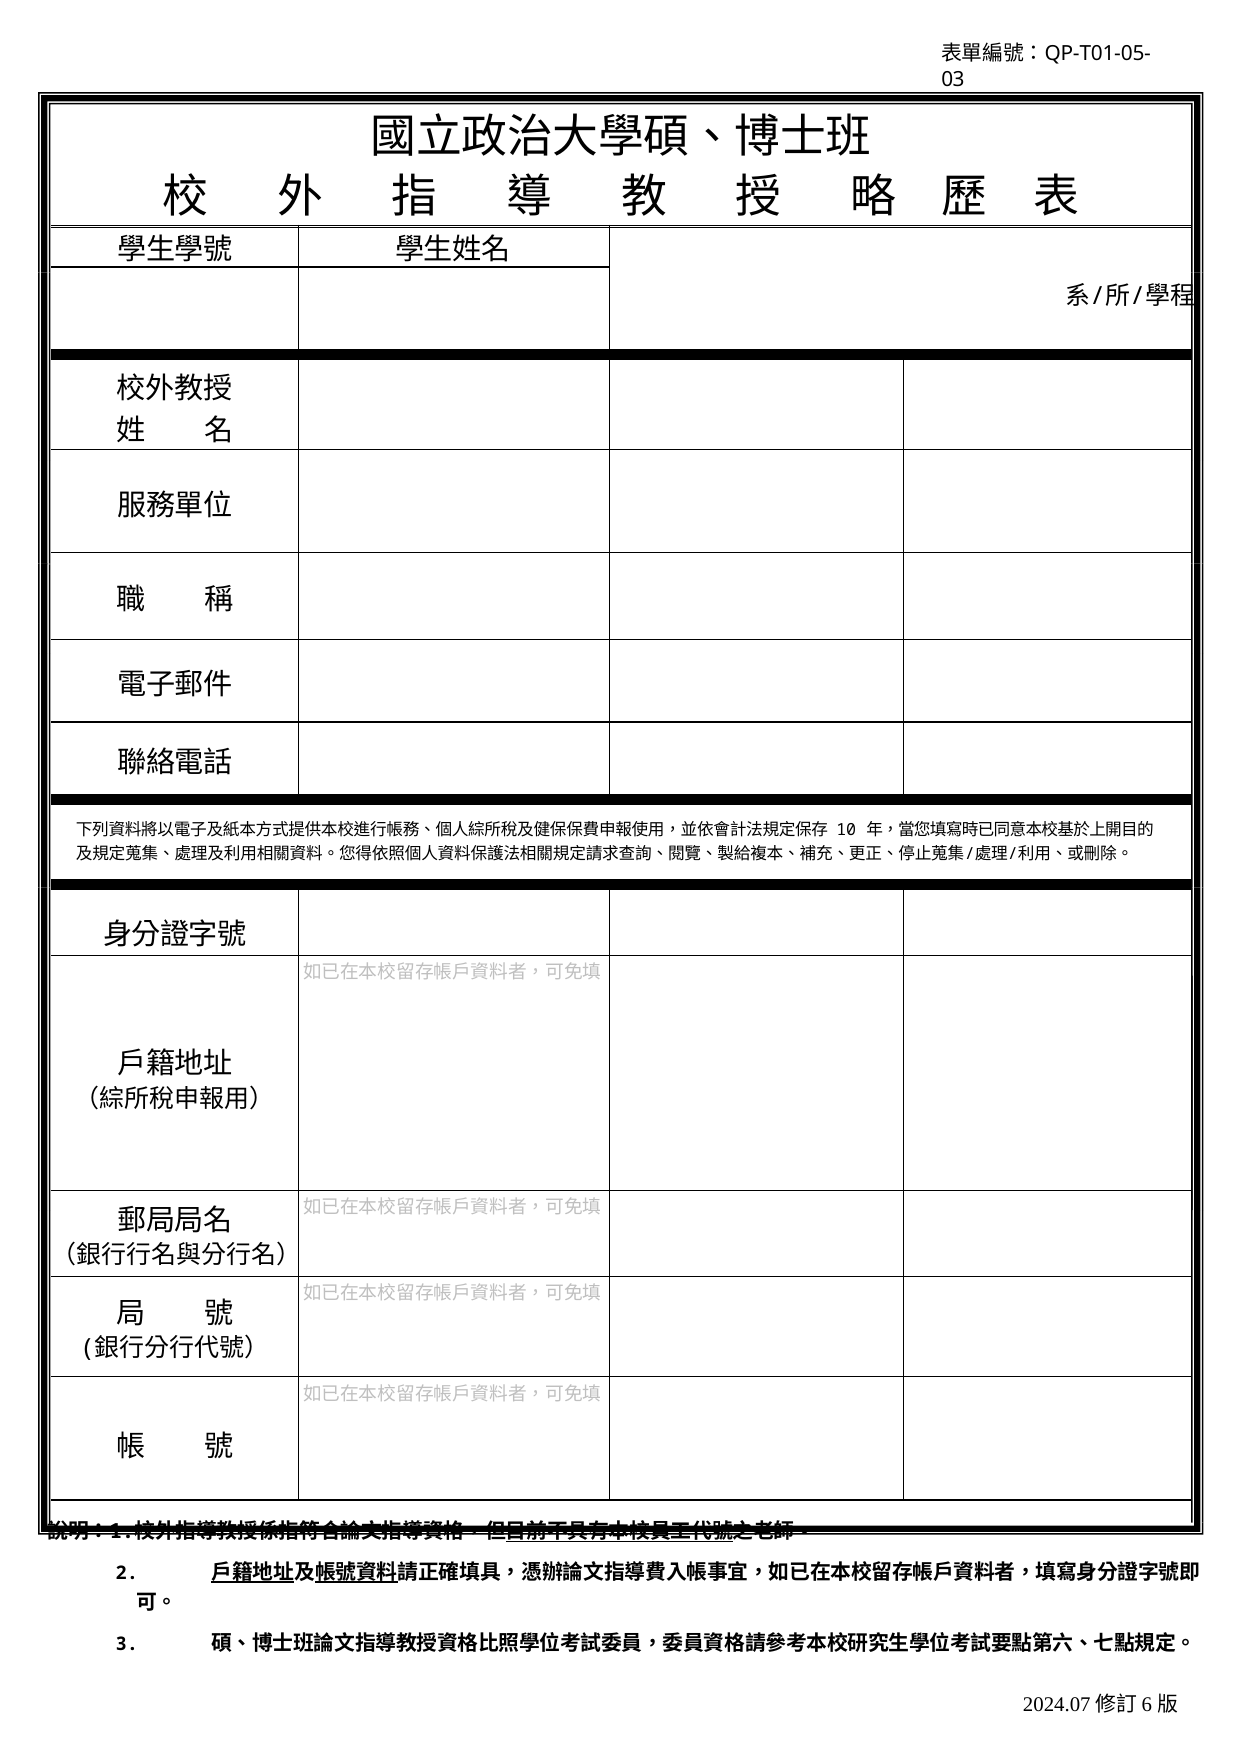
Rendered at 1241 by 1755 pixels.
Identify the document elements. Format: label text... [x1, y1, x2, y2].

text 校 外 指 導 教 授 略 歷 表 [51, 165, 1191, 224]
table_cell [904, 956, 1191, 1190]
table_cell [299, 640, 609, 721]
table_cell 校外教授姓 名 [51, 360, 298, 449]
table_cell [610, 1377, 903, 1499]
table_header [610, 890, 903, 955]
table_header [299, 890, 609, 955]
table_cell [904, 1377, 1191, 1499]
table_header 系/所/學程 [610, 228, 1191, 349]
table_cell 如已在本校留存帳戶資料者，可免填 [299, 1277, 609, 1376]
table_header [904, 890, 1191, 955]
table_cell [904, 640, 1191, 721]
text 下列資料將以電子及紙本方式提供本校進行帳務、個人綜所稅及健保保費申報使用，並依會計法規定保存 10 年，當您填寫時已同意本校基於上開目的及規定蒐集、處理及利用相關資料。您得依照個人資料保護法相關規定請求查詢、閱覽、製給複本、補充、更正、停止蒐集/處理/利用、或刪除。 [76, 816, 1167, 864]
table_cell [610, 640, 903, 721]
table_cell [299, 450, 609, 552]
table_cell [904, 450, 1191, 552]
table_cell 局 號 (銀行分行代號） [51, 1277, 298, 1376]
table_cell 如已在本校留存帳戶資料者，可免填 [299, 1191, 609, 1276]
table_cell [299, 553, 609, 639]
table_cell 聯絡電話 [51, 723, 298, 794]
subtitle 國立政治大學碩、博士班 [51, 105, 1191, 165]
list 戶籍地址及帳號資料請正確填具，憑辦論文指導費入帳事宜，如已在本校留存帳戶資料者，填寫身分證字號即可。 [115, 1555, 1211, 1616]
table_cell [610, 360, 903, 449]
table_cell [610, 956, 903, 1190]
table_header 學生學號 [51, 228, 298, 266]
table_cell [904, 553, 1191, 639]
table_cell [904, 360, 1191, 449]
table_cell [904, 1277, 1191, 1376]
table_cell 如已在本校留存帳戶資料者，可免填 [299, 956, 609, 1190]
table_cell 服務單位 [51, 450, 298, 552]
table_cell [610, 1277, 903, 1376]
table_cell [610, 723, 903, 794]
table_cell [904, 723, 1191, 794]
table_cell [904, 1191, 1191, 1276]
table_cell 電子郵件 [51, 640, 298, 721]
table_cell [299, 723, 609, 794]
list 碩、博士班論文指導教授資格比照學位考試委員，委員資格請參考本校研究生學位考試要點第六、七點規定。 [115, 1626, 1211, 1656]
table_header 身分證字號 [51, 890, 298, 955]
table_cell 帳 號 [51, 1377, 298, 1499]
table_cell [610, 553, 903, 639]
text 說明：1.校外指導教授係指符合論文指導資格，但目前不具有本校員工代號之老師。 [47, 1515, 1211, 1545]
table_cell [610, 450, 903, 552]
table_cell 如已在本校留存帳戶資料者，可免填 [299, 1377, 609, 1499]
table_cell [299, 360, 609, 449]
table_cell 戶籍地址 （綜所稅申報用） [51, 956, 298, 1190]
table_cell 職 稱 [51, 553, 298, 639]
table_cell [610, 1191, 903, 1276]
table_cell [51, 268, 298, 349]
table_header 學生姓名 [299, 228, 609, 266]
table_cell 郵局局名 （銀行行名與分行名） [51, 1191, 298, 1276]
table_cell [299, 268, 609, 349]
